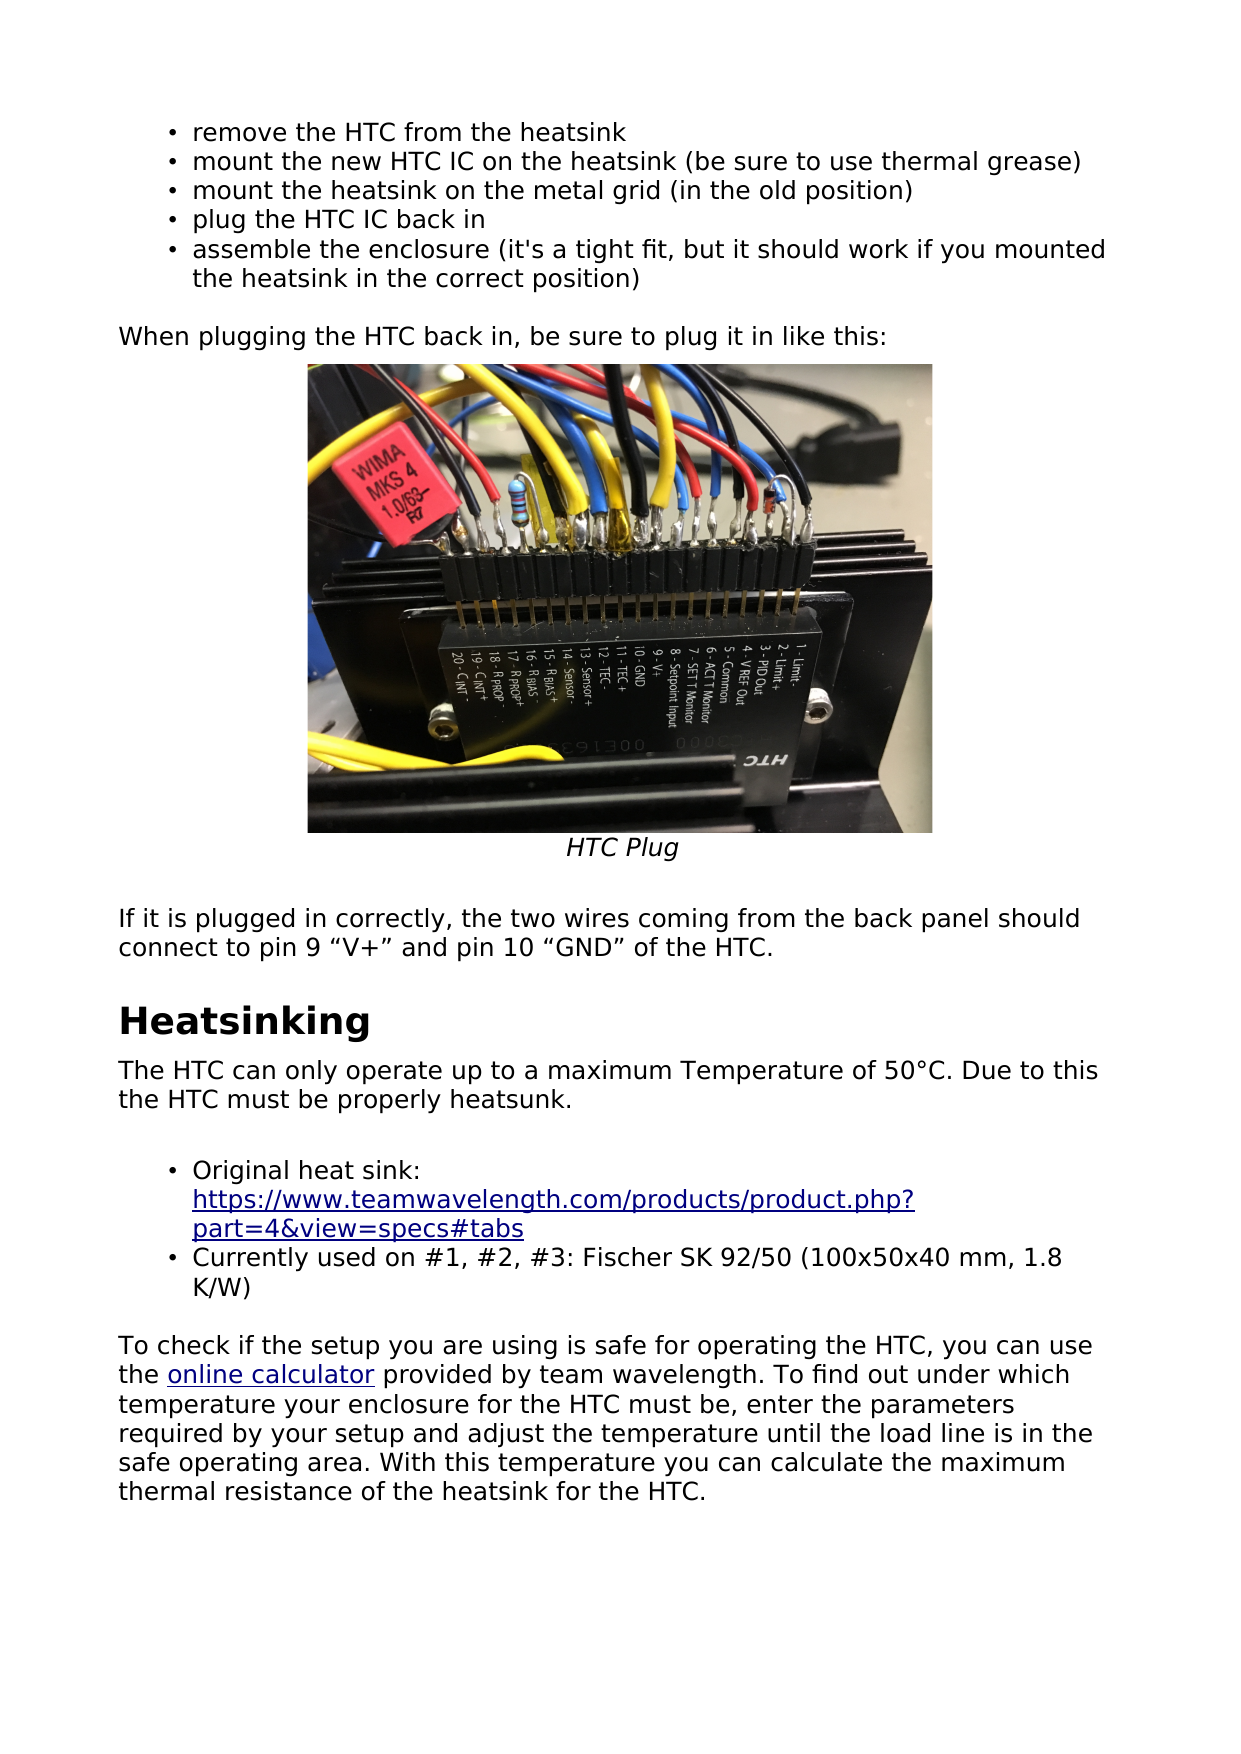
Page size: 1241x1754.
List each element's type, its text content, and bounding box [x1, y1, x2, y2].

list remove the HTC from the heatsink [177, 118, 1122, 147]
text When plugging the HTC back in, be sure to plug it in like this: [118, 323, 1122, 352]
text The HTC can only operate up to a maximum Temperature of 50°C. Due to this the HTC must be properly heatsunk. [118, 1056, 1122, 1114]
text To check if the setup you are using is safe for operating the HTC, you can use the online calculator provided by team wavelength. To find out under which temperature your enclosure for the HTC must be, enter the parameters required by your setup and adjust the temperature until the load line is in the safe operating area. With this temperature you can calculate the maximum thermal resistance of the heatsink for the HTC. [118, 1331, 1122, 1506]
list mount the heatsink on the metal grid (in the old position) [177, 176, 1122, 206]
text If it is plugged in correctly, the two wires coming from the back panel should connect to pin 9 “V+” and pin 10 “GND” of the HTC. [118, 904, 1122, 962]
list assemble the enclosure (it's a tight fit, but it should work if you mounted the heatsink in the correct position) [177, 235, 1122, 293]
subtitle Heatsinking [118, 1000, 1122, 1043]
list Currently used on #1, #2, #3: Fischer SK 92/50 (100x50x40 mm, 1.8 K/W) [177, 1244, 1122, 1302]
picture [307, 364, 933, 833]
list mount the new HTC IC on the heatsink (be sure to use thermal grease) [177, 147, 1122, 176]
list Original heat sink: https://www.teamwavelength.com/products/product.php?part=4&view=specs#tabs [177, 1156, 1122, 1244]
list plug the HTC IC back in [177, 206, 1122, 235]
text HTC Plug [308, 833, 933, 862]
